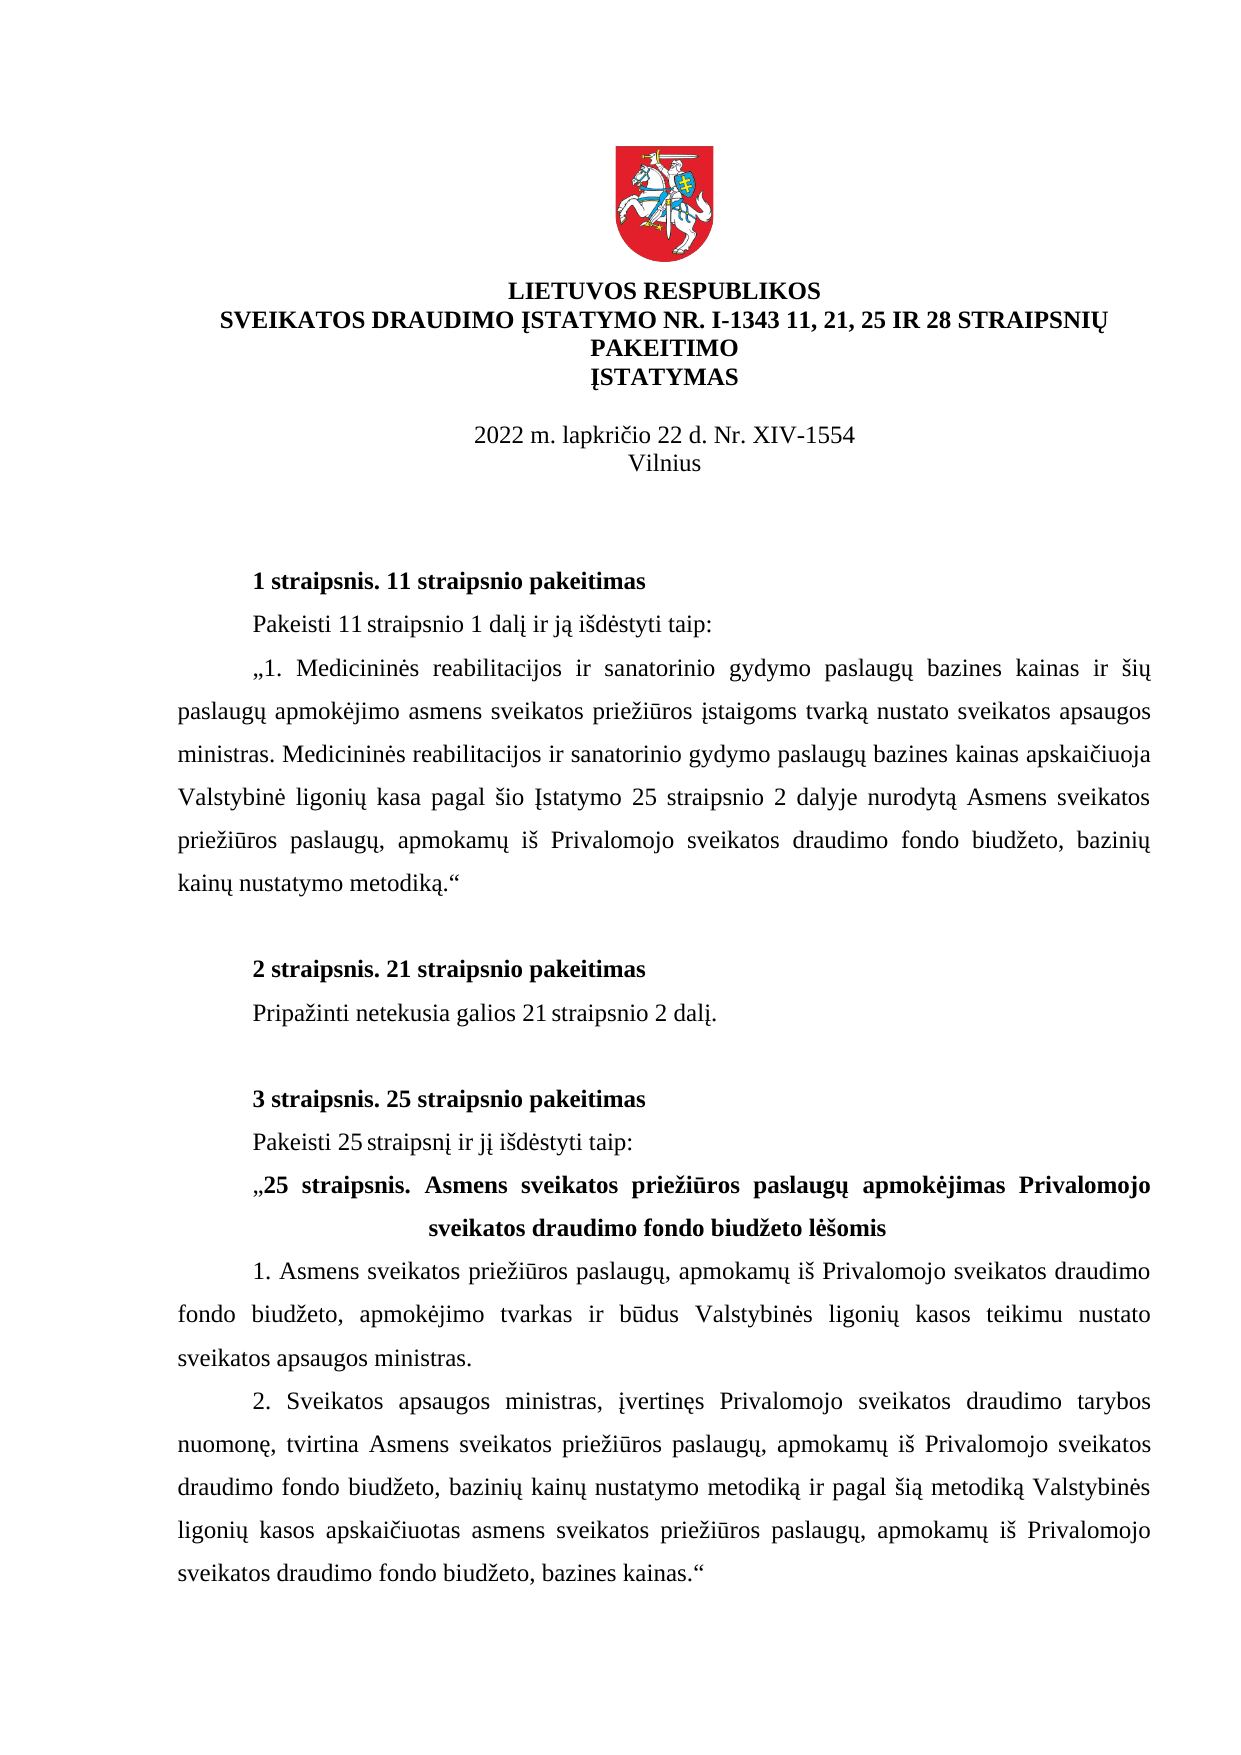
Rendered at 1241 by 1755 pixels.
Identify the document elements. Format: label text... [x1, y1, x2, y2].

text Pripažinti netekusia galios 21 straipsnio 2 dalį. [177, 998, 1152, 1026]
text 3 straipsnis. 25 straipsnio pakeitimas [177, 1084, 1152, 1113]
text „25 straipsnis. Asmens sveikatos priežiūros paslaugų apmokėjimas Privalomojo sveikatos draudimo fondo biudžeto lėšomis [252, 1170, 1152, 1242]
text Pakeisti 11 straipsnio 1 dalį ir ją išdėstyti taip: [177, 609, 1152, 638]
text SVEIKATOS DRAUDIMO ĮSTATYMO NR. I-1343 11, 21, 25 IR 28 STRAIPSNIŲ PAKEITIMO [177, 305, 1152, 362]
text 2 straipsnis. 21 straipsnio pakeitimas [177, 954, 1152, 983]
text Pakeisti 25 straipsnį ir jį išdėstyti taip: [177, 1127, 1152, 1156]
text 2. Sveikatos apsaugos ministras, įvertinęs Privalomojo sveikatos draudimo tarybos nuomonę, tvirtina Asmens sveikatos priežiūros paslaugų, apmokamų iš Privalomojo sveikatos draudimo fondo biudžeto, bazinių kainų nustatymo metodiką ir pagal šią metodiką Valstybinės ligonių kasos apskaičiuotas asmens sveikatos priežiūros paslaugų, apmokamų iš Privalomojo sveikatos draudimo fondo biudžeto, bazines kainas.“ [177, 1386, 1152, 1587]
text 1 straipsnis. 11 straipsnio pakeitimas [177, 566, 1152, 595]
text 2022 m. lapkričio 22 d. Nr. XIV-1554 [177, 420, 1152, 448]
text „1. Medicininės reabilitacijos ir sanatorinio gydymo paslaugų bazines kainas ir šių paslaugų apmokėjimo asmens sveikatos priežiūros įstaigoms tvarką nustato sveikatos apsaugos ministras. Medicininės reabilitacijos ir sanatorinio gydymo paslaugų bazines kainas apskaičiuoja Valstybinė ligonių kasa pagal šio Įstatymo 25 straipsnio 2 dalyje nurodytą Asmens sveikatos priežiūros paslaugų, apmokamų iš Privalomojo sveikatos draudimo fondo biudžeto, bazinių kainų nustatymo metodiką.“ [177, 653, 1152, 897]
text ĮSTATYMAS [177, 362, 1152, 391]
text 1. Asmens sveikatos priežiūros paslaugų, apmokamų iš Privalomojo sveikatos draudimo fondo biudžeto, apmokėjimo tvarkas ir būdus Valstybinės ligonių kasos teikimu nustato sveikatos apsaugos ministras. [177, 1256, 1152, 1371]
text LIETUVOS RESPUBLIKOS [177, 276, 1152, 305]
text Vilnius [177, 448, 1152, 477]
